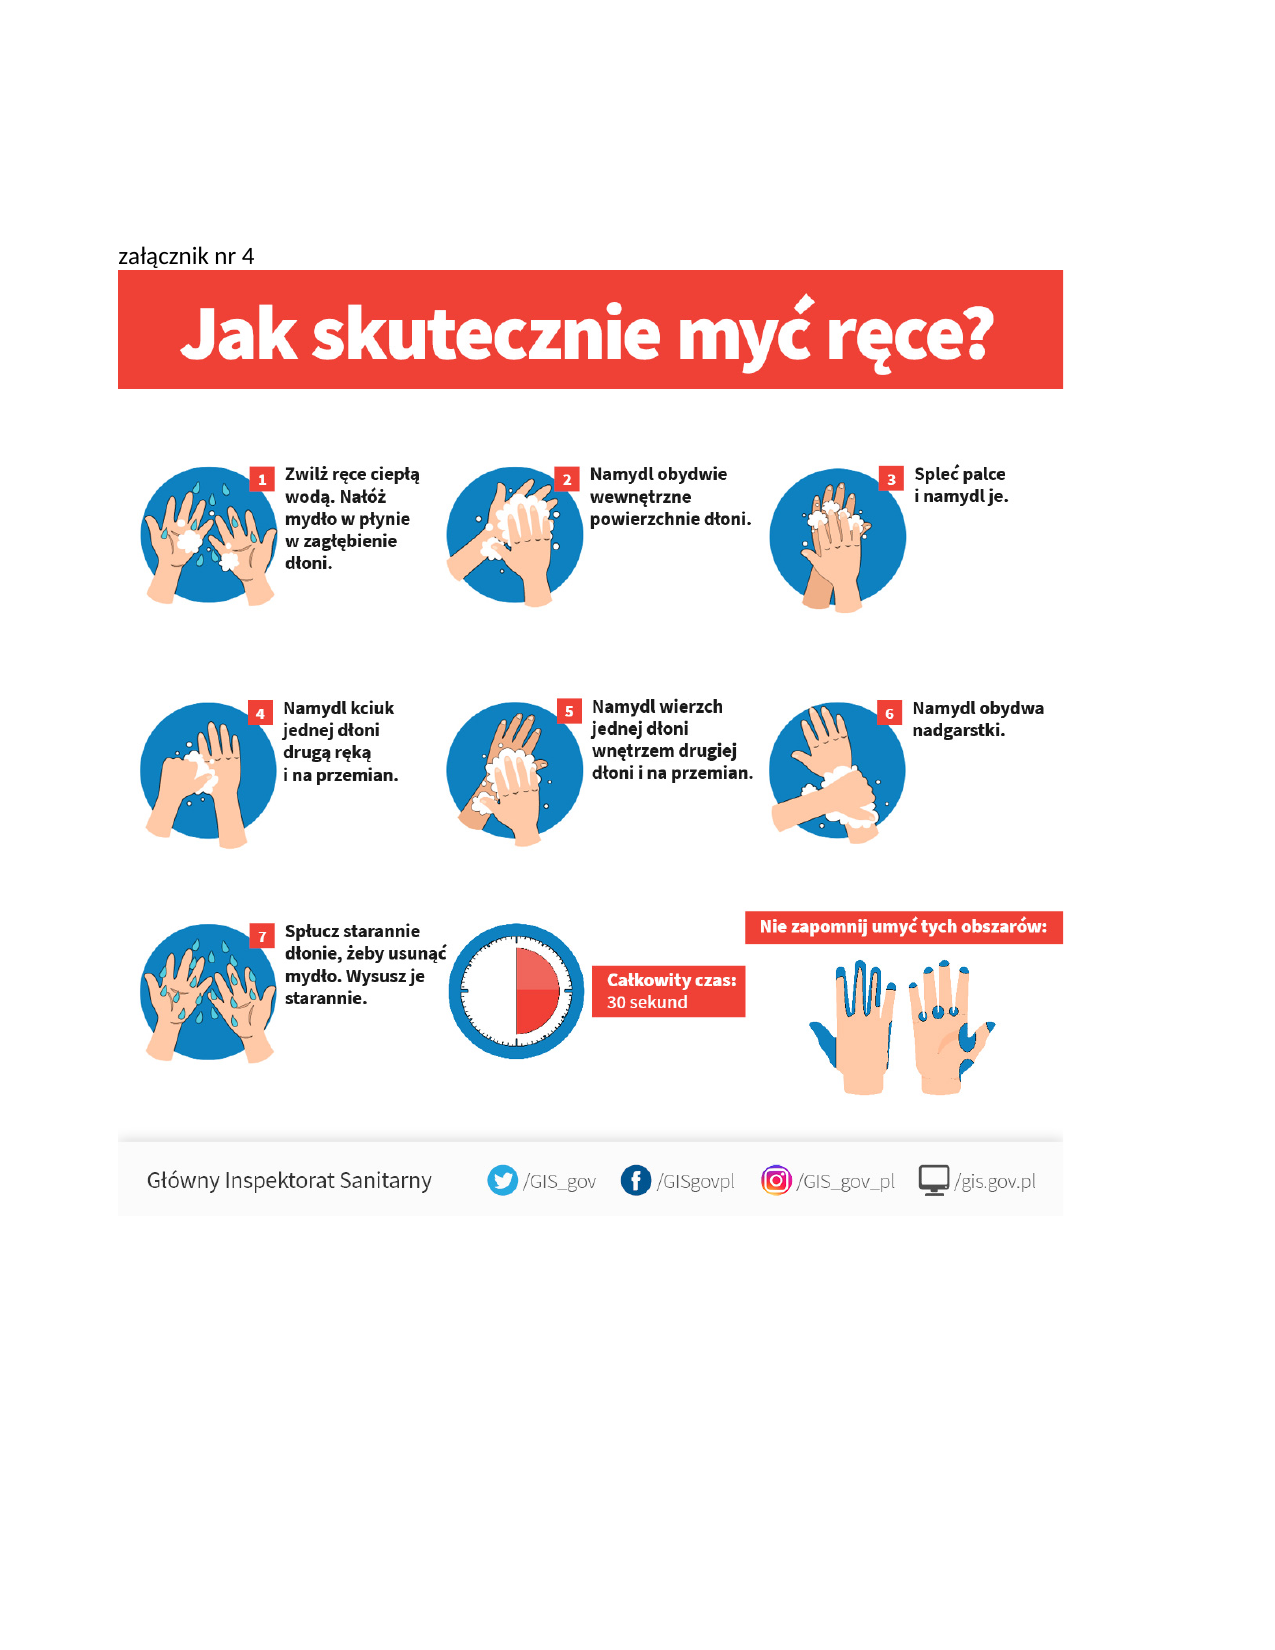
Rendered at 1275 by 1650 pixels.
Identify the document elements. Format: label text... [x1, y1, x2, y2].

picture [118, 270, 1064, 1216]
text załącznik nr 4 [118, 240, 1157, 271]
